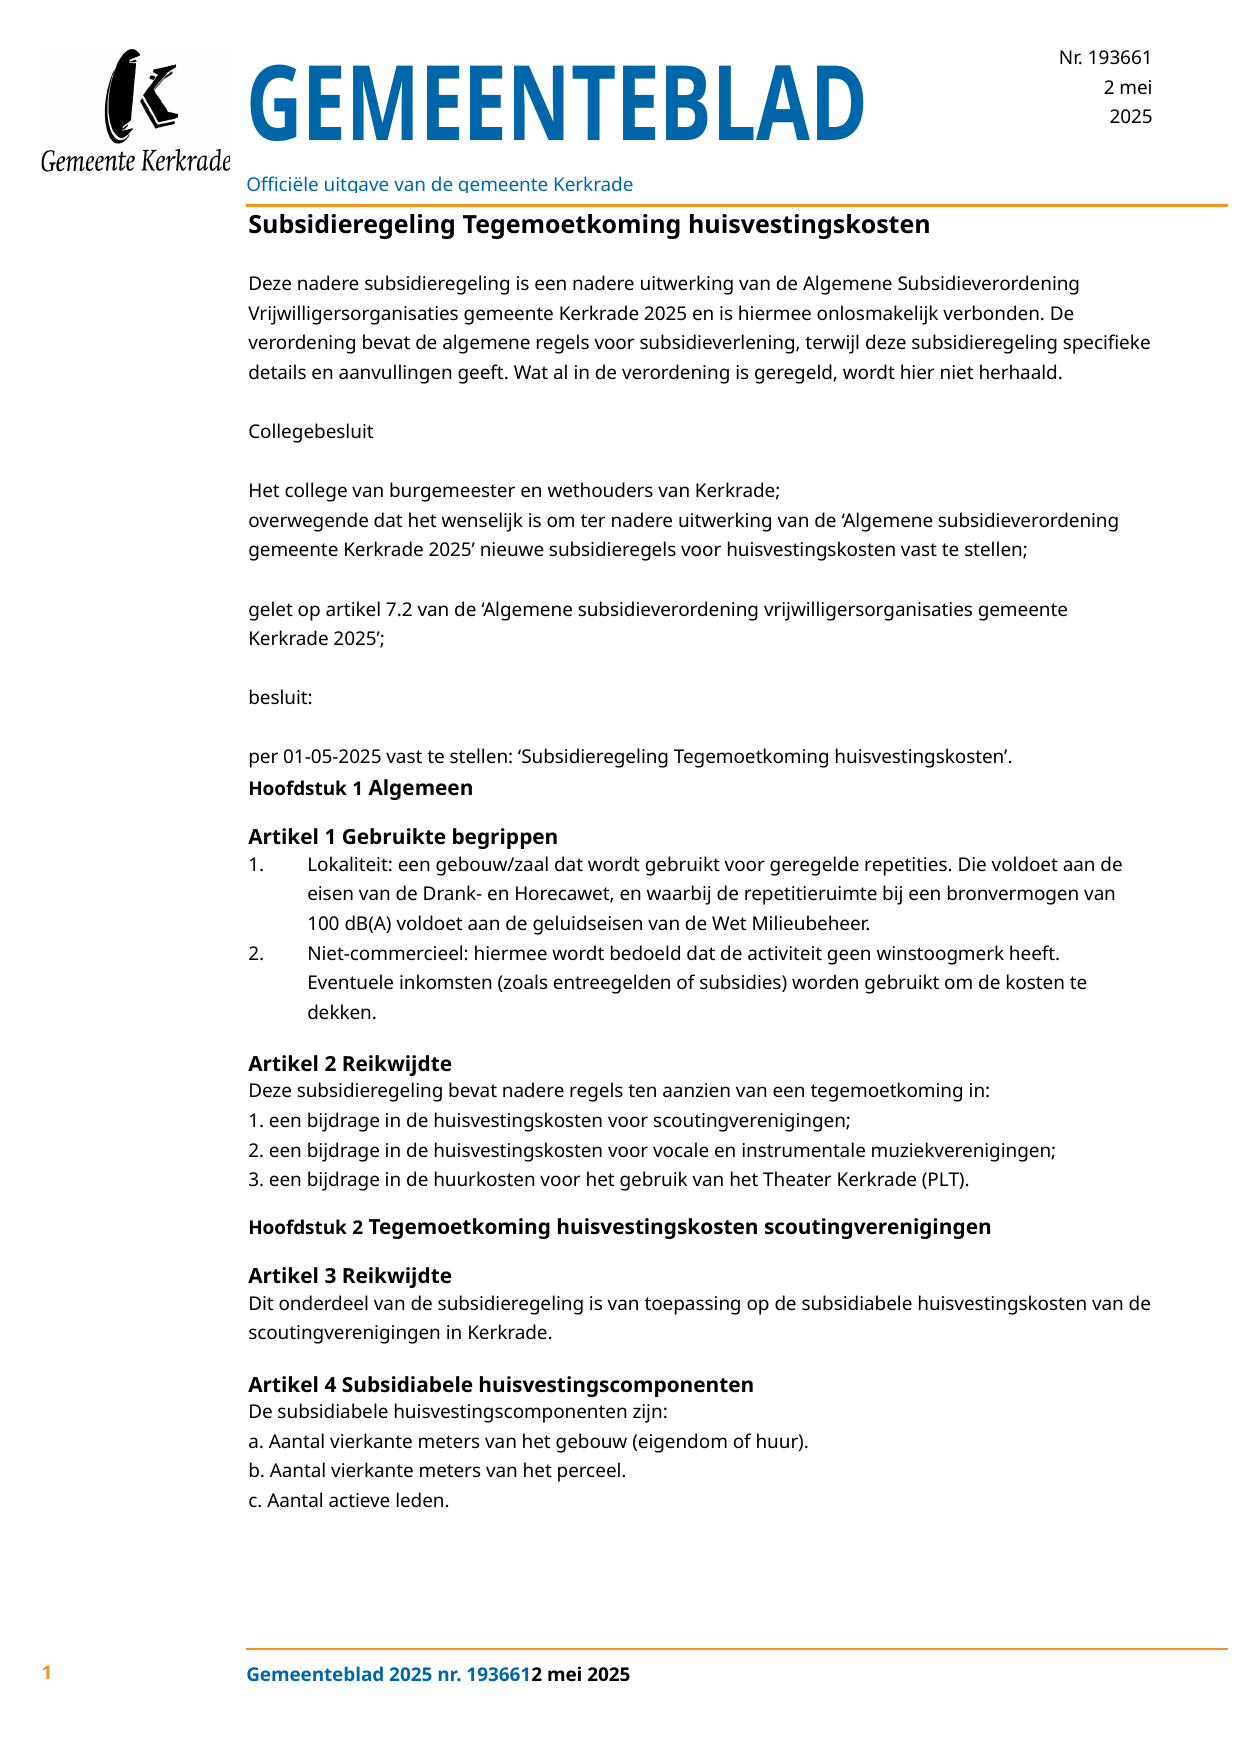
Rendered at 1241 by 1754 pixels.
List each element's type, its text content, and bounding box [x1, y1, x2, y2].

text Het college van burgemeester en wethouders van Kerkrade; [248, 477, 1152, 503]
text Dit onderdeel van de subsidieregeling is van toepassing op de subsidiabele huisvestingskosten van de scoutingverenigingen in Kerkrade. [248, 1290, 1152, 1345]
text overwegende dat het wenselijk is om ter nadere uitwerking van de ‘Algemene subsidieverordening gemeente Kerkrade 2025’ nieuwe subsidieregels voor huisvestingskosten vast te stellen; [248, 507, 1152, 562]
text c. Aantal actieve leden. [248, 1487, 1152, 1513]
text Deze subsidieregeling bevat nadere regels ten aanzien van een tegemoetkoming in: [248, 1078, 1152, 1103]
text 1. een bijdrage in de huisvestingskosten voor scoutingverenigingen; [248, 1107, 1152, 1133]
text Artikel 3 Reikwijdte [248, 1261, 1152, 1290]
text Subsidieregeling Tegemoetkoming huisvestingskosten [248, 207, 1152, 241]
text per 01-05-2025 vast te stellen: ‘Subsidieregeling Tegemoetkoming huisvestingskosten’. [248, 744, 1152, 769]
text Hoofdstuk 2 Tegemoetkoming huisvestingskosten scoutingverenigingen [248, 1212, 1152, 1241]
text b. Aantal vierkante meters van het perceel. [248, 1457, 1152, 1483]
text besluit: [248, 684, 1152, 710]
text De subsidiabele huisvestingscomponenten zijn: [248, 1398, 1152, 1424]
text Collegebesluit [248, 418, 1152, 444]
list Niet-commercieel: hiermee wordt bedoeld dat de activiteit geen winstoogmerk heeft. Eventuele inkomsten (zoals entreegelden of subsidies) worden gebruikt om de kosten te dekken. [248, 940, 1152, 1024]
text 2. een bijdrage in de huisvestingskosten voor vocale en instrumentale muziekverenigingen; [248, 1137, 1152, 1163]
text 3. een bijdrage in de huurkosten voor het gebruik van het Theater Kerkrade (PLT). [248, 1166, 1152, 1192]
text Artikel 2 Reikwijdte [248, 1049, 1152, 1078]
list Lokaliteit: een gebouw/zaal dat wordt gebruikt voor geregelde repetities. Die voldoet aan de eisen van de Drank- en Horecawet, en waarbij de repetitieruimte bij een bronvermogen van 100 dB(A) voldoet aan de geluidseisen van de Wet Milieubeheer. [248, 851, 1152, 936]
text Artikel 4 Subsidiabele huisvestingscomponenten [248, 1370, 1152, 1398]
picture [41, 47, 231, 172]
text Deze nadere subsidieregeling is een nadere uitwerking van de Algemene Subsidieverordening Vrijwilligersorganisaties gemeente Kerkrade 2025 en is hiermee onlosmakelijk verbonden. De verordening bevat de algemene regels voor subsidieverlening, terwijl deze subsidieregeling specifieke details en aanvullingen geeft. Wat al in de verordening is geregeld, wordt hier niet herhaald. [248, 270, 1152, 385]
text Hoofdstuk 1 Algemeen [248, 773, 1152, 802]
text a. Aantal vierkante meters van het gebouw (eigendom of huur). [248, 1428, 1152, 1453]
text gelet op artikel 7.2 van de ‘Algemene subsidieverordening vrijwilligersorganisaties gemeente Kerkrade 2025’; [248, 596, 1152, 651]
text Artikel 1 Gebruikte begrippen [248, 822, 1152, 851]
